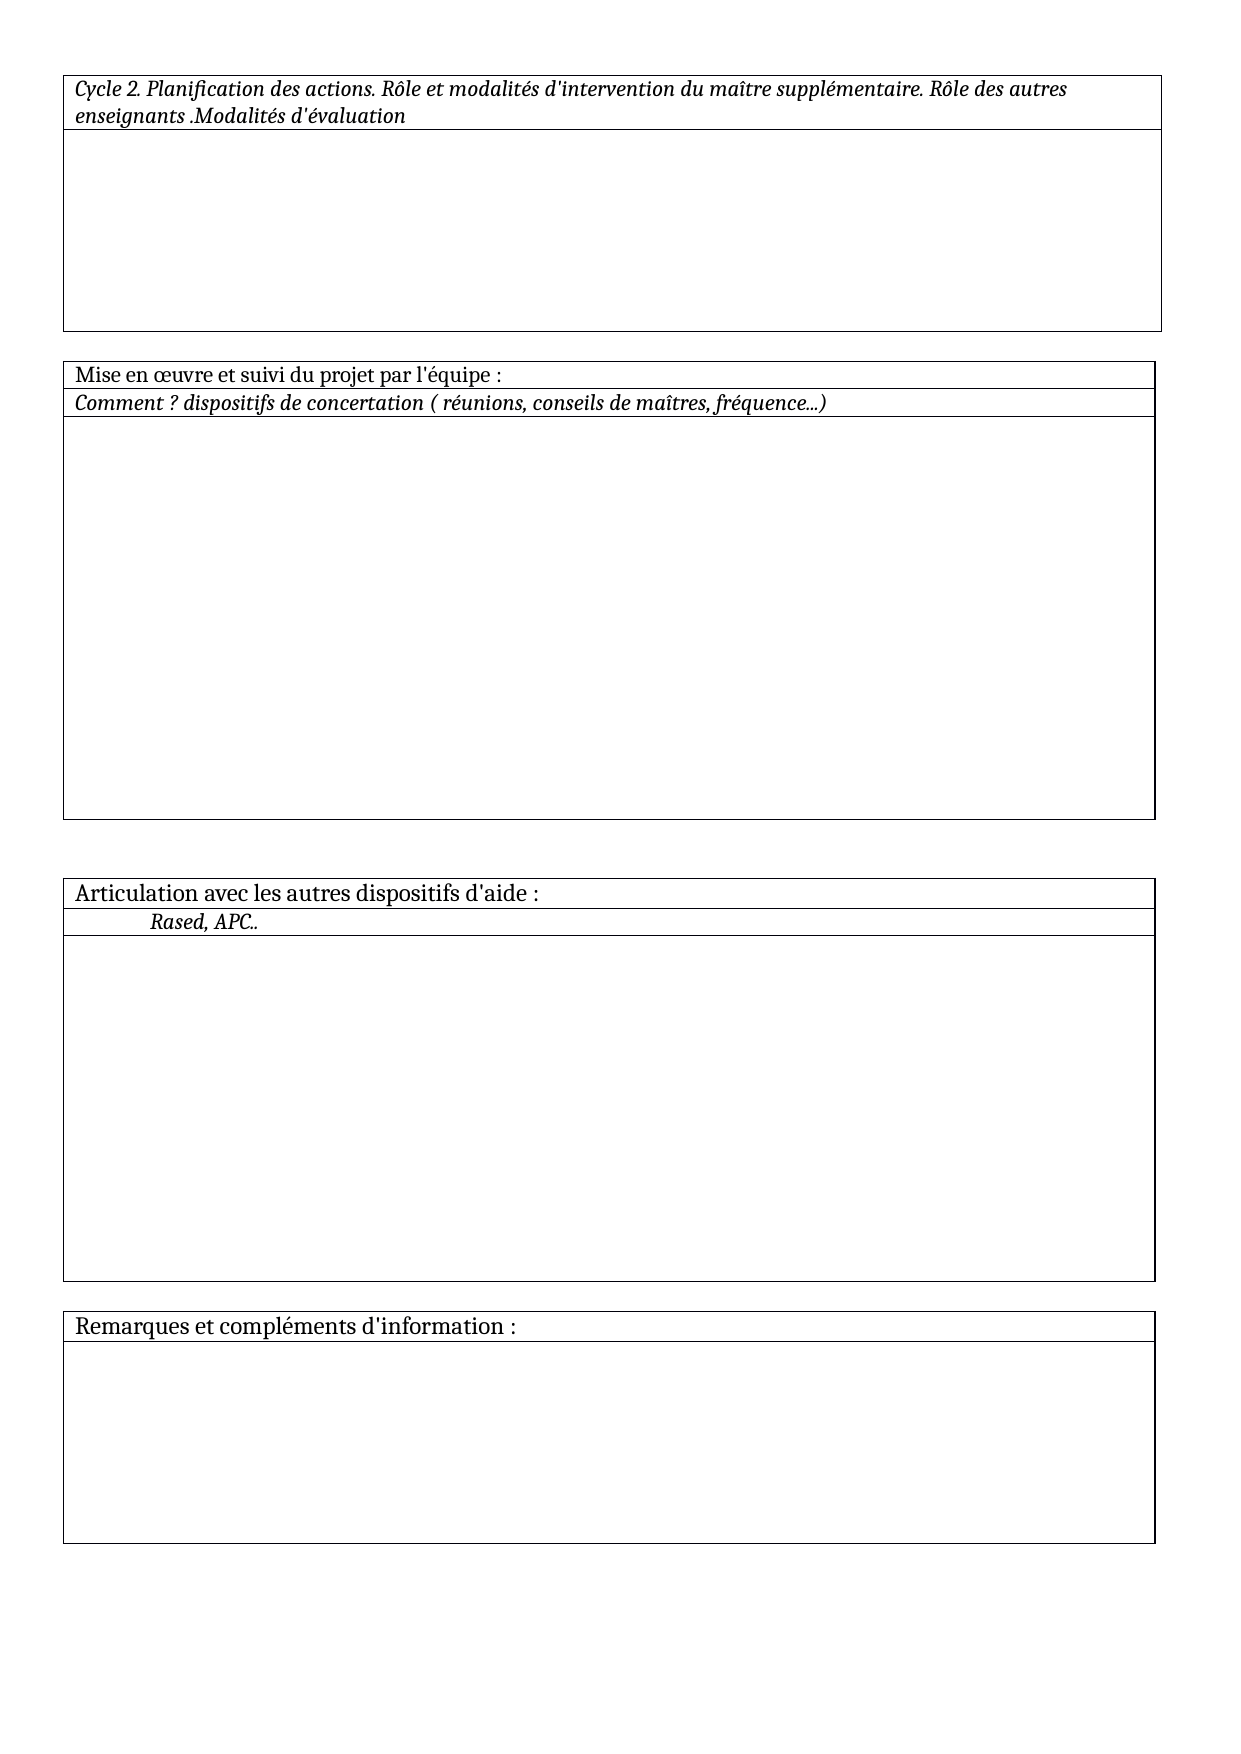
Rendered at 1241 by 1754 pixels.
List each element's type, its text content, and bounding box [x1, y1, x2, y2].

table_cell [64, 936, 1154, 1281]
table_cell [64, 417, 1154, 819]
table_cell [64, 1342, 1154, 1543]
table_header Mise en œuvre et suivi du projet par l'équipe : [64, 362, 1154, 388]
table_cell Comment ? dispositifs de concertation ( réunions, conseils de maîtres, fréquence...) [64, 389, 1154, 416]
table_cell Rased, APC.. [64, 909, 1154, 935]
table_cell Cycle 2. Planification des actions. Rôle et modalités d'intervention du maître supplémentaire. Rôle des autres enseignants .Modalités d'évaluation [64, 76, 1161, 129]
table_cell [64, 130, 1161, 331]
table_header Remarques et compléments d'information : [64, 1312, 1154, 1341]
table_header Articulation avec les autres dispositifs d'aide : [64, 879, 1154, 907]
